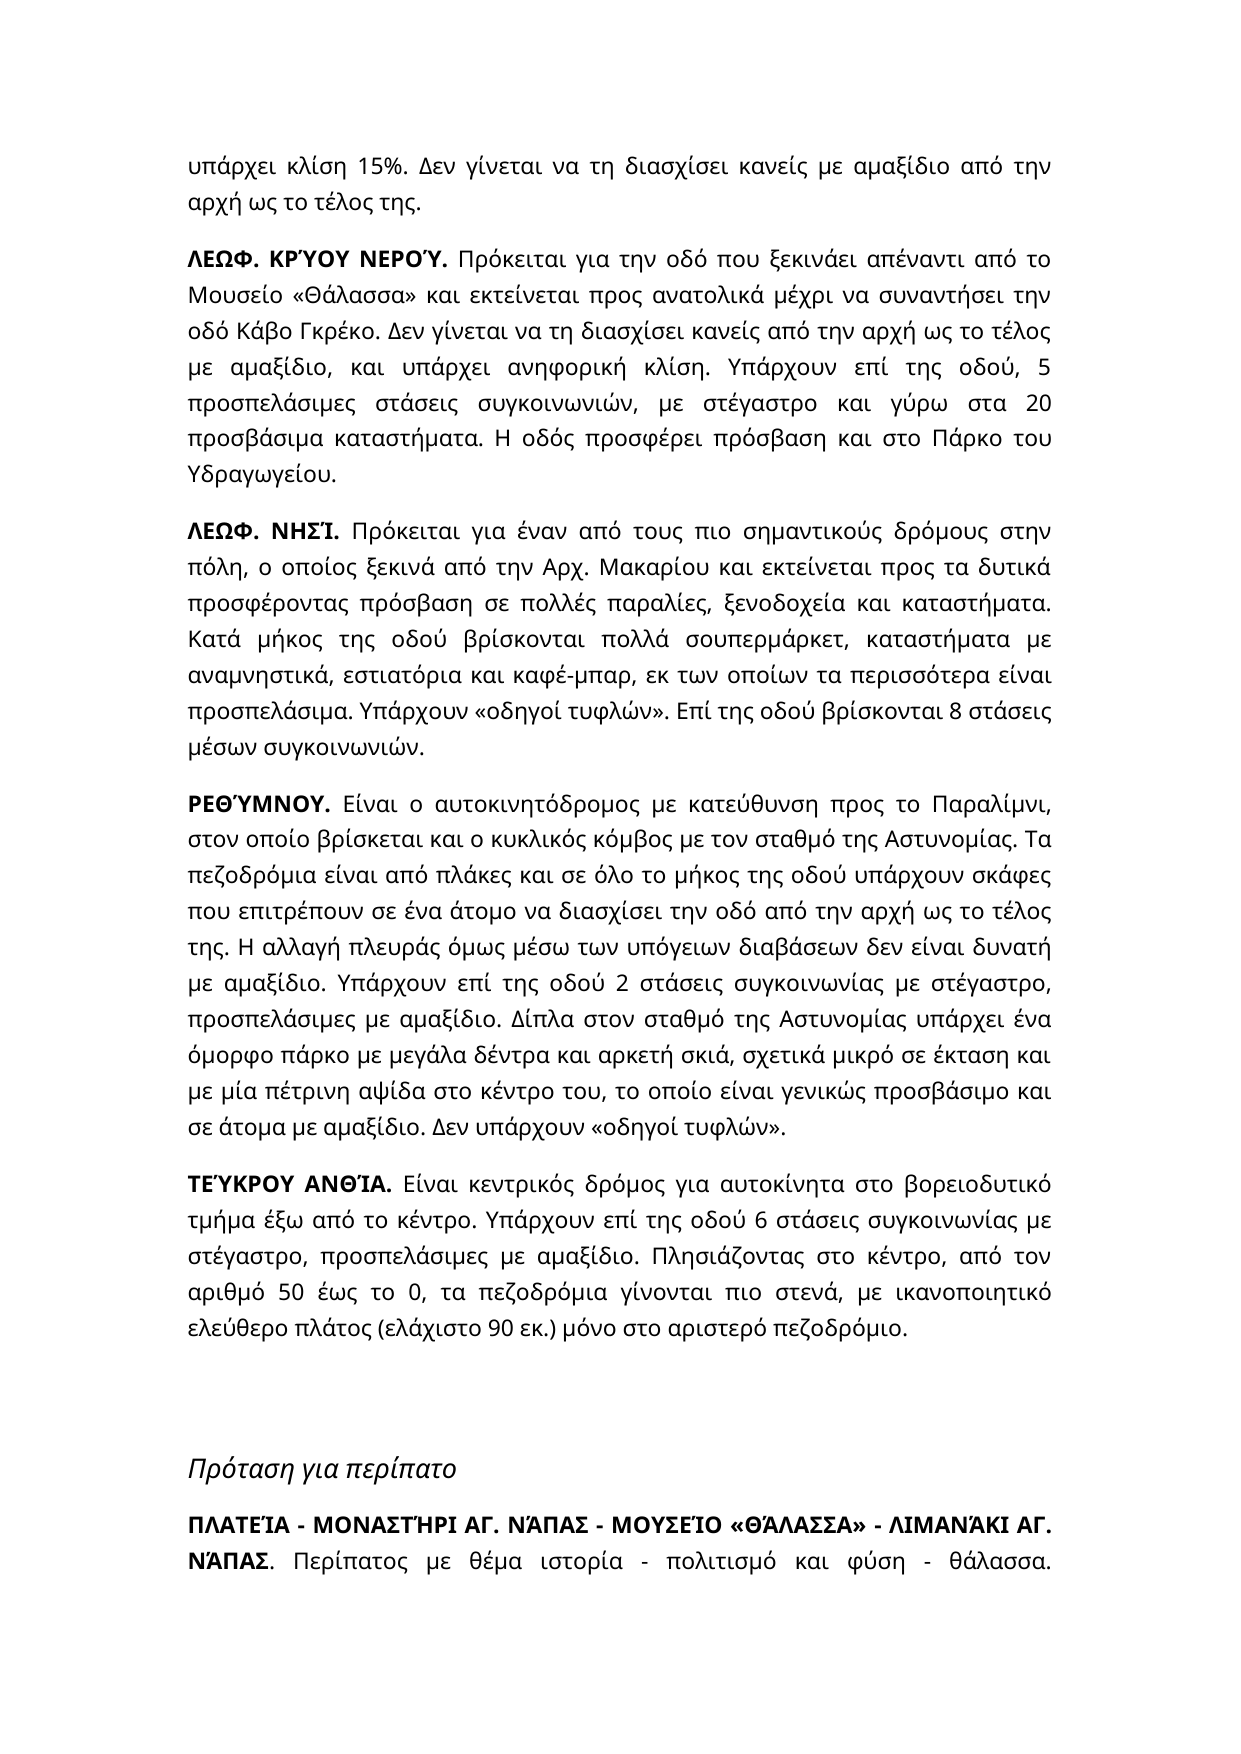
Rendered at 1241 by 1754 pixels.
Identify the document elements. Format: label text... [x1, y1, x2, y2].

text Τεύκρου Ανθία. Είναι κεντρικός δρόμος για αυτοκίνητα στο βορειοδυτικό τμήμα έξω από το κέντρο. Υπάρχουν επί της οδού 6 στάσεις συγκοινωνίας με στέγαστρο, προσπελάσιμες με αμαξίδιο. Πλησιάζοντας στο κέντρο, από τον αριθμό 50 έως το 0, τα πεζοδρόμια γίνονται πιο στενά, με ικανοποιητικό ελεύθερο πλάτος (ελάχιστο 90 εκ.) μόνο στο αριστερό πεζοδρόμιο. [187, 1168, 1053, 1343]
text υπάρχει κλίση 15%. Δεν γίνεται να τη διασχίσει κανείς με αμαξίδιο από την αρχή ως το τέλος της. [187, 150, 1053, 217]
text Λεωφ. Κρύου Νερού. Πρόκειται για την οδό που ξεκινάει απέναντι από το Μουσείο «Θάλασσα» και εκτείνεται προς ανατολικά μέχρι να συναντήσει την οδό Κάβο Γκρέκο. Δεν γίνεται να τη διασχίσει κανείς από την αρχή ως το τέλος με αμαξίδιο, και υπάρχει ανηφορική κλίση. Υπάρχουν επί της οδού, 5 προσπελάσιμες στάσεις συγκοινωνιών, με στέγαστρο και γύρω στα 20 προσβάσιμα καταστήματα. Η οδός προσφέρει πρόσβαση και στο Πάρκο του Υδραγωγείου. [187, 243, 1053, 489]
text Λεωφ. Νησί. Πρόκειται για έναν από τους πιο σημαντικούς δρόμους στην πόλη, ο οποίος ξεκινά από την Αρχ. Μακαρίου και εκτείνεται προς τα δυτικά προσφέροντας πρόσβαση σε πολλές παραλίες, ξενοδοχεία και καταστήματα. Κατά μήκος της οδού βρίσκονται πολλά σουπερμάρκετ, καταστήματα με αναμνηστικά, εστιατόρια και καφέ-μπαρ, εκ των οποίων τα περισσότερα είναι προσπελάσιμα. Υπάρχουν «οδηγοί τυφλών». Επί της οδού βρίσκονται 8 στάσεις μέσων συγκοινωνιών. [187, 515, 1053, 762]
text Ρεθύμνου. Είναι ο αυτοκινητόδρομος με κατεύθυνση προς το Παραλίμνι, στον οποίο βρίσκεται και ο κυκλικός κόμβος με τον σταθμό της Αστυνομίας. Τα πεζοδρόμια είναι από πλάκες και σε όλο το μήκος της οδού υπάρχουν σκάφες που επιτρέπουν σε ένα άτομο να διασχίσει την οδό από την αρχή ως το τέλος της. Η αλλαγή πλευράς όμως μέσω των υπόγειων διαβάσεων δεν είναι δυνατή με αμαξίδιο. Υπάρχουν επί της οδού 2 στάσεις συγκοινωνίας με στέγαστρο, προσπελάσιμες με αμαξίδιο. Δίπλα στον σταθμό της Αστυνομίας υπάρχει ένα όμορφο πάρκο με μεγάλα δέντρα και αρκετή σκιά, σχετικά μικρό σε έκταση και με μία πέτρινη αψίδα στο κέντρο του, το οποίο είναι γενικώς προσβάσιμο και σε άτομα με αμαξίδιο. Δεν υπάρχουν «οδηγοί τυφλών». [187, 787, 1053, 1142]
text Πρόταση για περίπατο [187, 1450, 1053, 1487]
text Πλατεία - Μοναστήρι Αγ. Νάπας - Μουσείο «Θάλασσα» - Λιμανάκι Αγ. Νάπας. Περίπατος με θέμα ιστορία - πολιτισμό και φύση - θάλασσα. [187, 1509, 1053, 1576]
